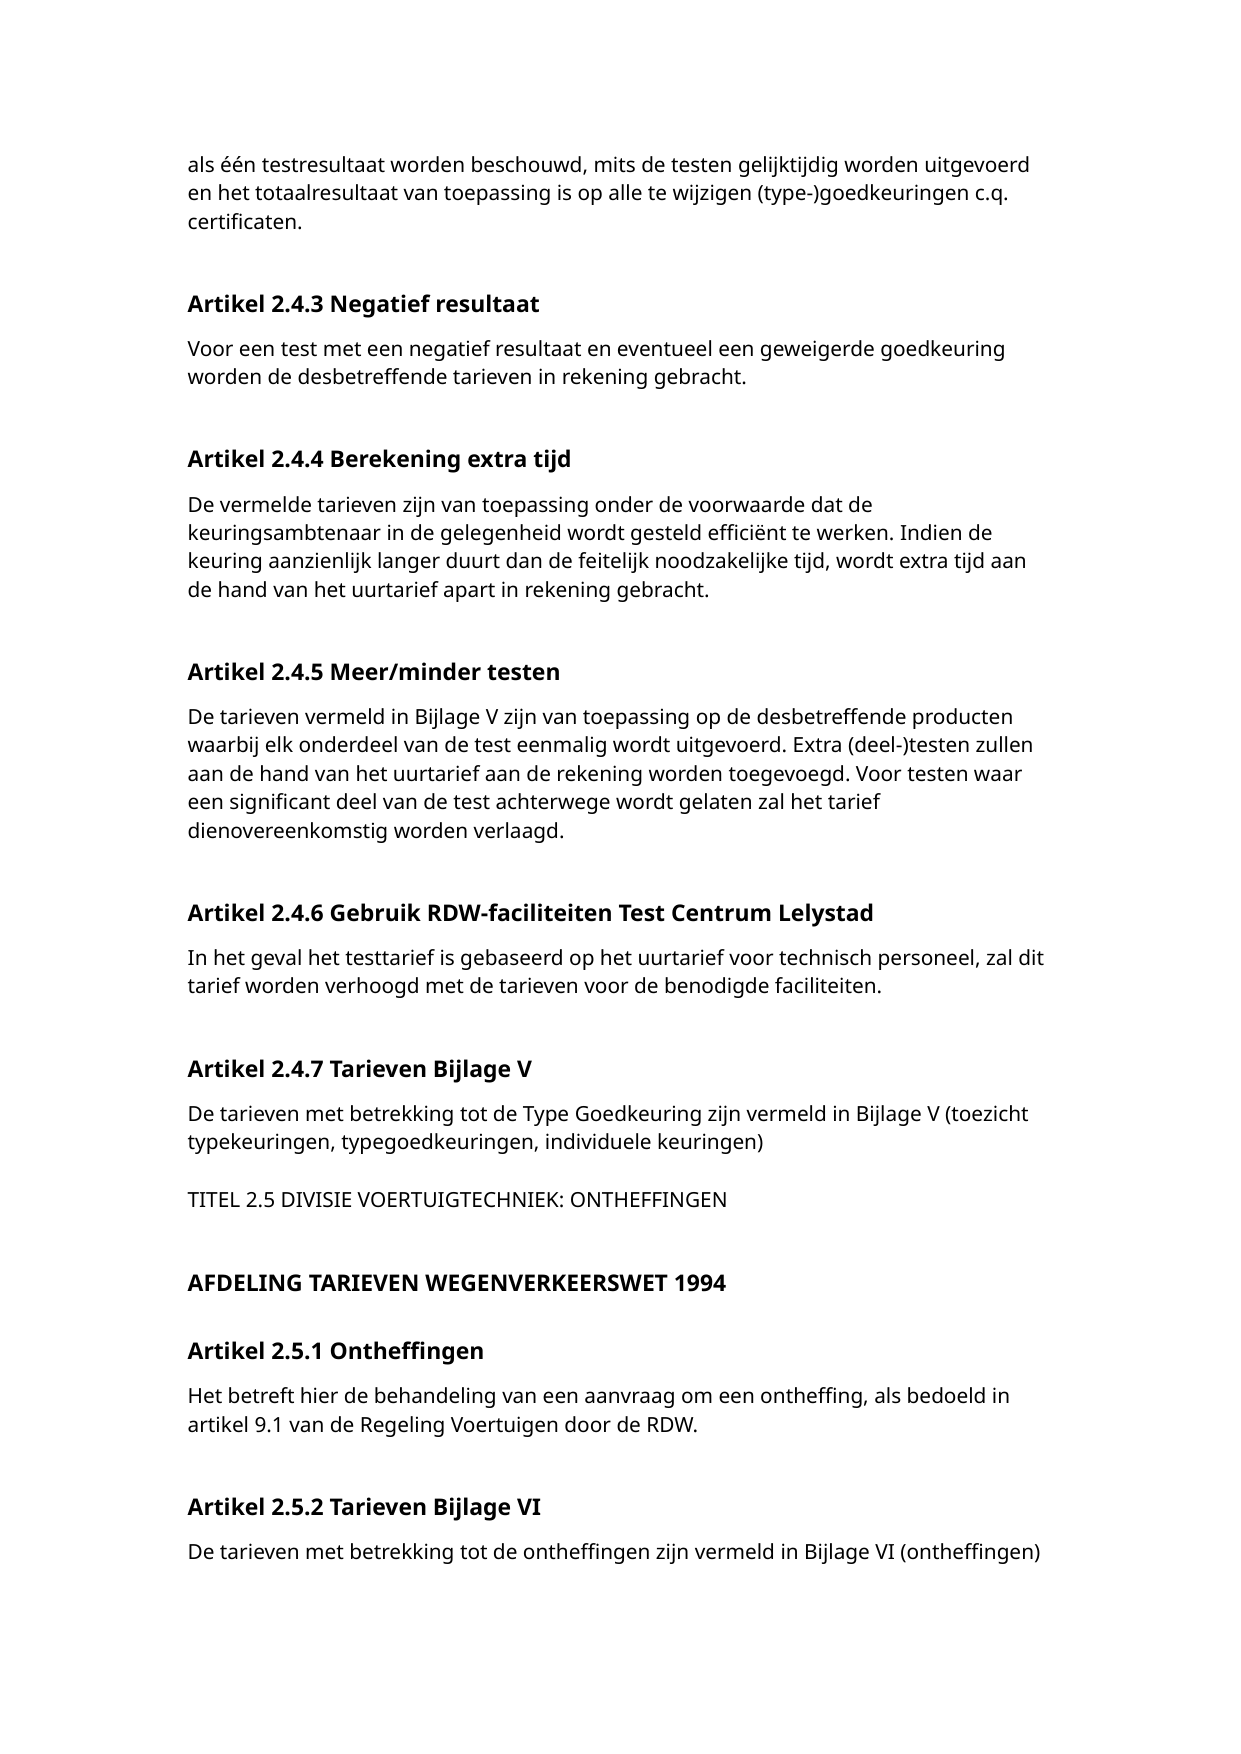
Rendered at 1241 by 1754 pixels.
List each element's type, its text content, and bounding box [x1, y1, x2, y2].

subtitle AFDELING TARIEVEN WEGENVERKEERSWET 1994 [187, 1267, 1053, 1298]
subtitle Artikel 2.5.1 Ontheffingen [187, 1335, 1053, 1367]
text als één testresultaat worden beschouwd, mits de testen gelijktijdig worden uitgevoerd en het totaalresultaat van toepassing is op alle te wijzigen (type-)goedkeuringen c.q. certificaten. [187, 150, 1053, 235]
text De tarieven vermeld in Bijlage V zijn van toepassing op de desbetreffende producten waarbij elk onderdeel van de test eenmalig wordt uitgevoerd. Extra (deel-)testen zullen aan de hand van het uurtarief aan de rekening worden toegevoegd. Voor testen waar een significant deel van de test achterwege wordt gelaten zal het tarief dienovereenkomstig worden verlaagd. [187, 702, 1053, 844]
subtitle Artikel 2.4.4 Berekening extra tijd [187, 443, 1053, 475]
subtitle Artikel 2.5.2 Tarieven Bijlage VI [187, 1491, 1053, 1522]
subtitle Artikel 2.4.6 Gebruik RDW-faciliteiten Test Centrum Lelystad [187, 897, 1053, 928]
subtitle TITEL 2.5 DIVISIE VOERTUIGTECHNIEK: ONTHEFFINGEN [187, 1186, 1053, 1214]
text De vermelde tarieven zijn van toepassing onder de voorwaarde dat de keuringsambtenaar in de gelegenheid wordt gesteld efficiënt te werken. Indien de keuring aanzienlijk langer duurt dan de feitelijk noodzakelijke tijd, wordt extra tijd aan de hand van het uurtarief apart in rekening gebracht. [187, 490, 1053, 603]
text Voor een test met een negatief resultaat en eventueel een geweigerde goedkeuring worden de desbetreffende tarieven in rekening gebracht. [187, 334, 1053, 391]
subtitle Artikel 2.4.3 Negatief resultaat [187, 288, 1053, 319]
text In het geval het testtarief is gebaseerd op het uurtarief voor technisch personeel, zal dit tarief worden verhoogd met de tarieven voor de benodigde faciliteiten. [187, 943, 1053, 1000]
text De tarieven met betrekking tot de Type Goedkeuring zijn vermeld in Bijlage V (toezicht typekeuringen, typegoedkeuringen, individuele keuringen) [187, 1099, 1053, 1156]
text Het betreft hier de behandeling van een aanvraag om een ontheffing, als bedoeld in artikel 9.1 van de Regeling Voertuigen door de RDW. [187, 1382, 1053, 1438]
subtitle Artikel 2.4.7 Tarieven Bijlage V [187, 1052, 1053, 1084]
text De tarieven met betrekking tot de ontheffingen zijn vermeld in Bijlage VI (ontheffingen) [187, 1537, 1053, 1566]
subtitle Artikel 2.4.5 Meer/minder testen [187, 656, 1053, 687]
